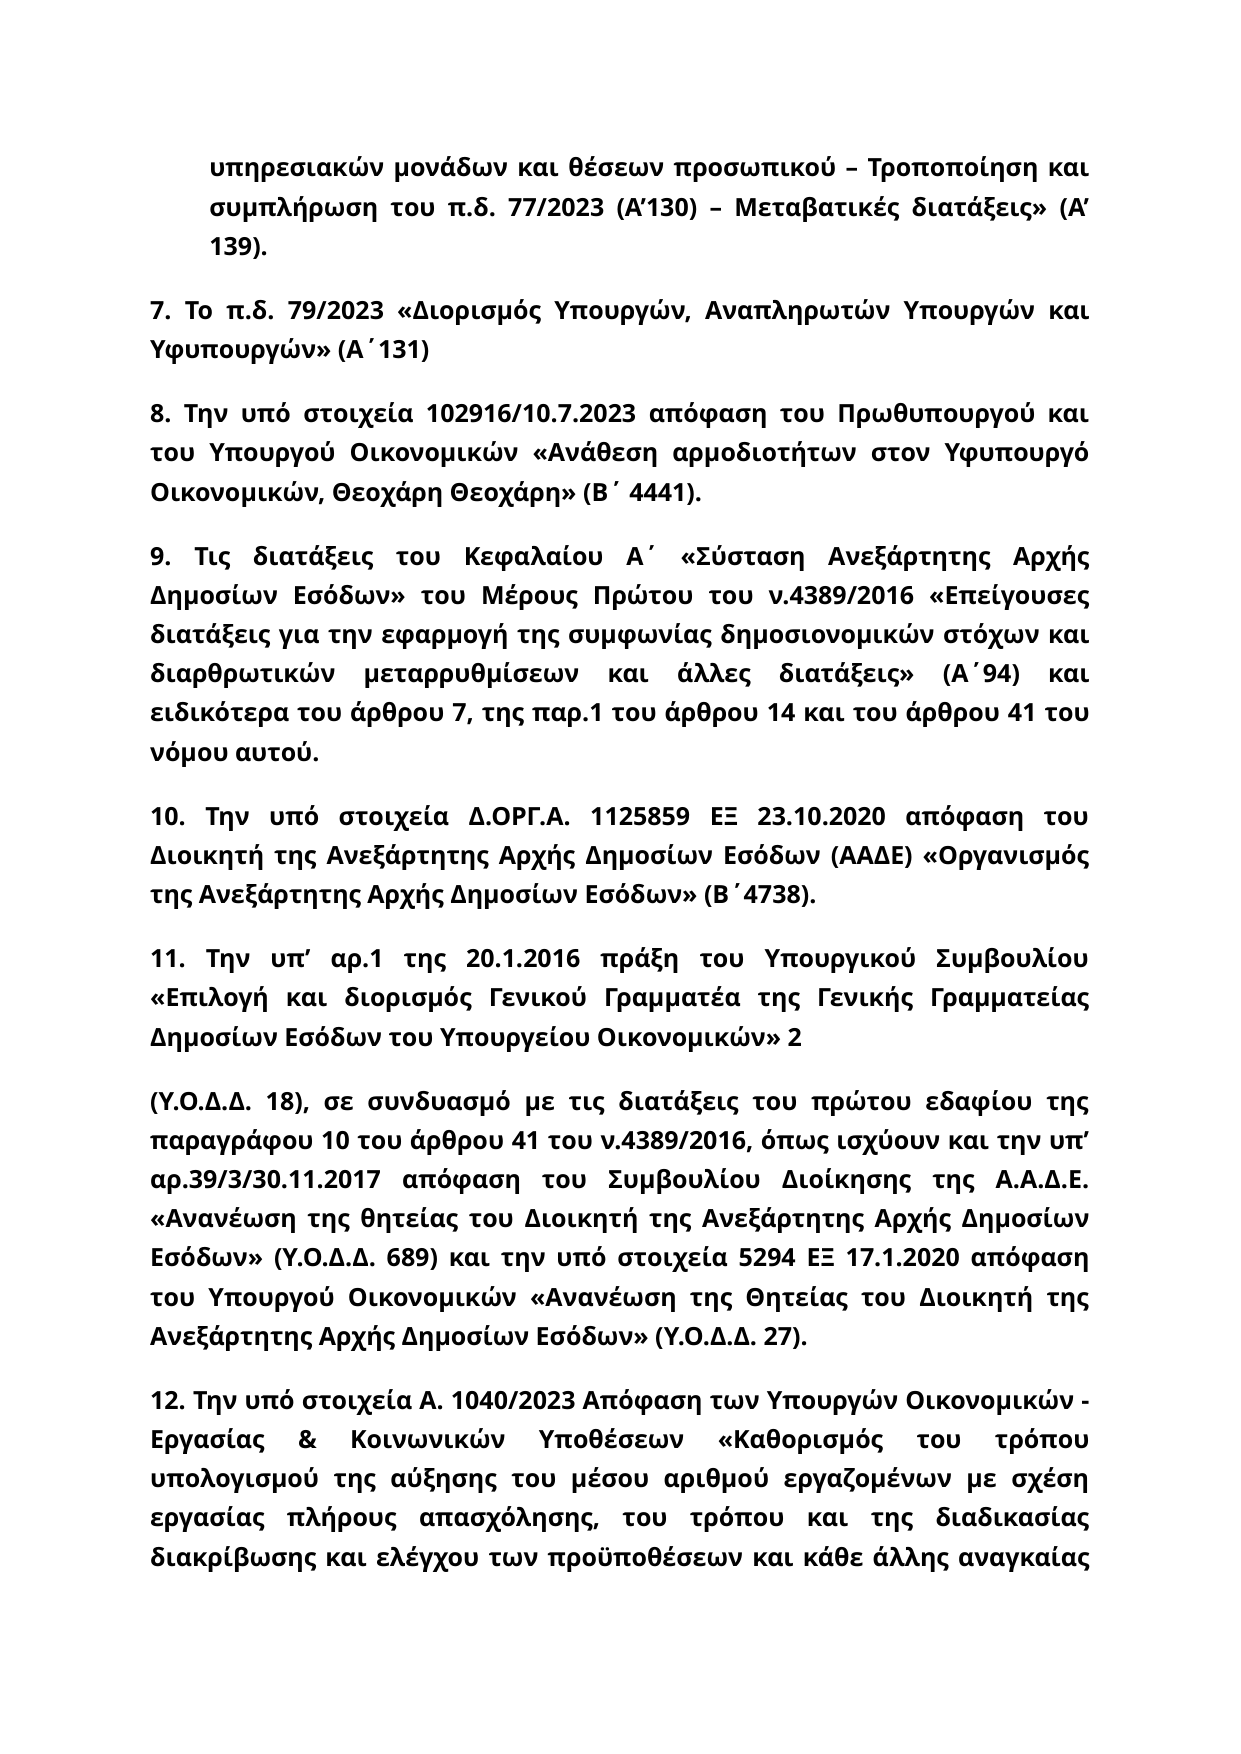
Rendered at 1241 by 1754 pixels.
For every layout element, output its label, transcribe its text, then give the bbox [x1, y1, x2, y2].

text 12. Την υπό στοιχεία Α. 1040/2023 Απόφαση των Υπουργών Οικονομικών - Εργασίας & Κοινωνικών Υποθέσεων «Καθορισμός του τρόπου υπολογισμού της αύξησης του μέσου αριθμού εργαζομένων με σχέση εργασίας πλήρους απασχόλησης, του τρόπου και της διαδικασίας διακρίβωσης και ελέγχου των προϋποθέσεων και κάθε άλλης αναγκαίας [150, 1382, 1090, 1573]
text 7. Το π.δ. 79/2023 «Διορισμός Υπουργών, Αναπληρωτών Υπουργών και Υφυπουργών» (Α΄131) [150, 292, 1090, 366]
text 11. Την υπ’ αρ.1 της 20.1.2016 πράξη του Υπουργικού Συμβουλίου «Επιλογή και διορισμός Γενικού Γραμματέα της Γενικής Γραμματείας Δημοσίων Εσόδων του Υπουργείου Οικονομικών» 2 [150, 941, 1090, 1053]
text 8. Την υπό στοιχεία 102916/10.7.2023 απόφαση του Πρωθυπουργού και του Υπουργού Οικονομικών «Ανάθεση αρμοδιοτήτων στον Υφυπουργό Οικονομικών, Θεοχάρη Θεοχάρη» (Β΄ 4441). [150, 396, 1090, 508]
text (Υ.Ο.Δ.Δ. 18), σε συνδυασμό με τις διατάξεις του πρώτου εδαφίου της παραγράφου 10 του άρθρου 41 του ν.4389/2016, όπως ισχύουν και την υπ’ αρ.39/3/30.11.2017 απόφαση του Συμβουλίου Διοίκησης της Α.Α.Δ.Ε. «Ανανέωση της θητείας του Διοικητή της Ανεξάρτητης Αρχής Δημοσίων Εσόδων» (Υ.Ο.Δ.Δ. 689) και την υπό στοιχεία 5294 ΕΞ 17.1.2020 απόφαση του Υπουργού Οικονομικών «Ανανέωση της Θητείας του Διοικητή της Ανεξάρτητης Αρχής Δημοσίων Εσόδων» (Υ.Ο.Δ.Δ. 27). [150, 1083, 1090, 1352]
text 10. Την υπό στοιχεία Δ.ΟΡΓ.Α. 1125859 ΕΞ 23.10.2020 απόφαση του Διοικητή της Ανεξάρτητης Αρχής Δημοσίων Εσόδων (ΑΑΔΕ) «Οργανισμός της Ανεξάρτητης Αρχής Δημοσίων Εσόδων» (Β΄4738). [150, 798, 1090, 911]
text 9. Τις διατάξεις του Κεφαλαίου Α΄ «Σύσταση Ανεξάρτητης Αρχής Δημοσίων Εσόδων» του Μέρους Πρώτου του ν.4389/2016 «Επείγουσες διατάξεις για την εφαρμογή της συμφωνίας δημοσιονομικών στόχων και διαρθρωτικών μεταρρυθμίσεων και άλλες διατάξεις» (Α΄94) και ειδικότερα του άρθρου 7, της παρ.1 του άρθρου 14 και του άρθρου 41 του νόμου αυτού. [150, 538, 1090, 768]
list υπηρεσιακών μονάδων και θέσεων προσωπικού – Τροποποίηση και συμπλήρωση του π.δ. 77/2023 (Α’130) – Μεταβατικές διατάξεις» (Α’ 139). [150, 150, 1090, 262]
